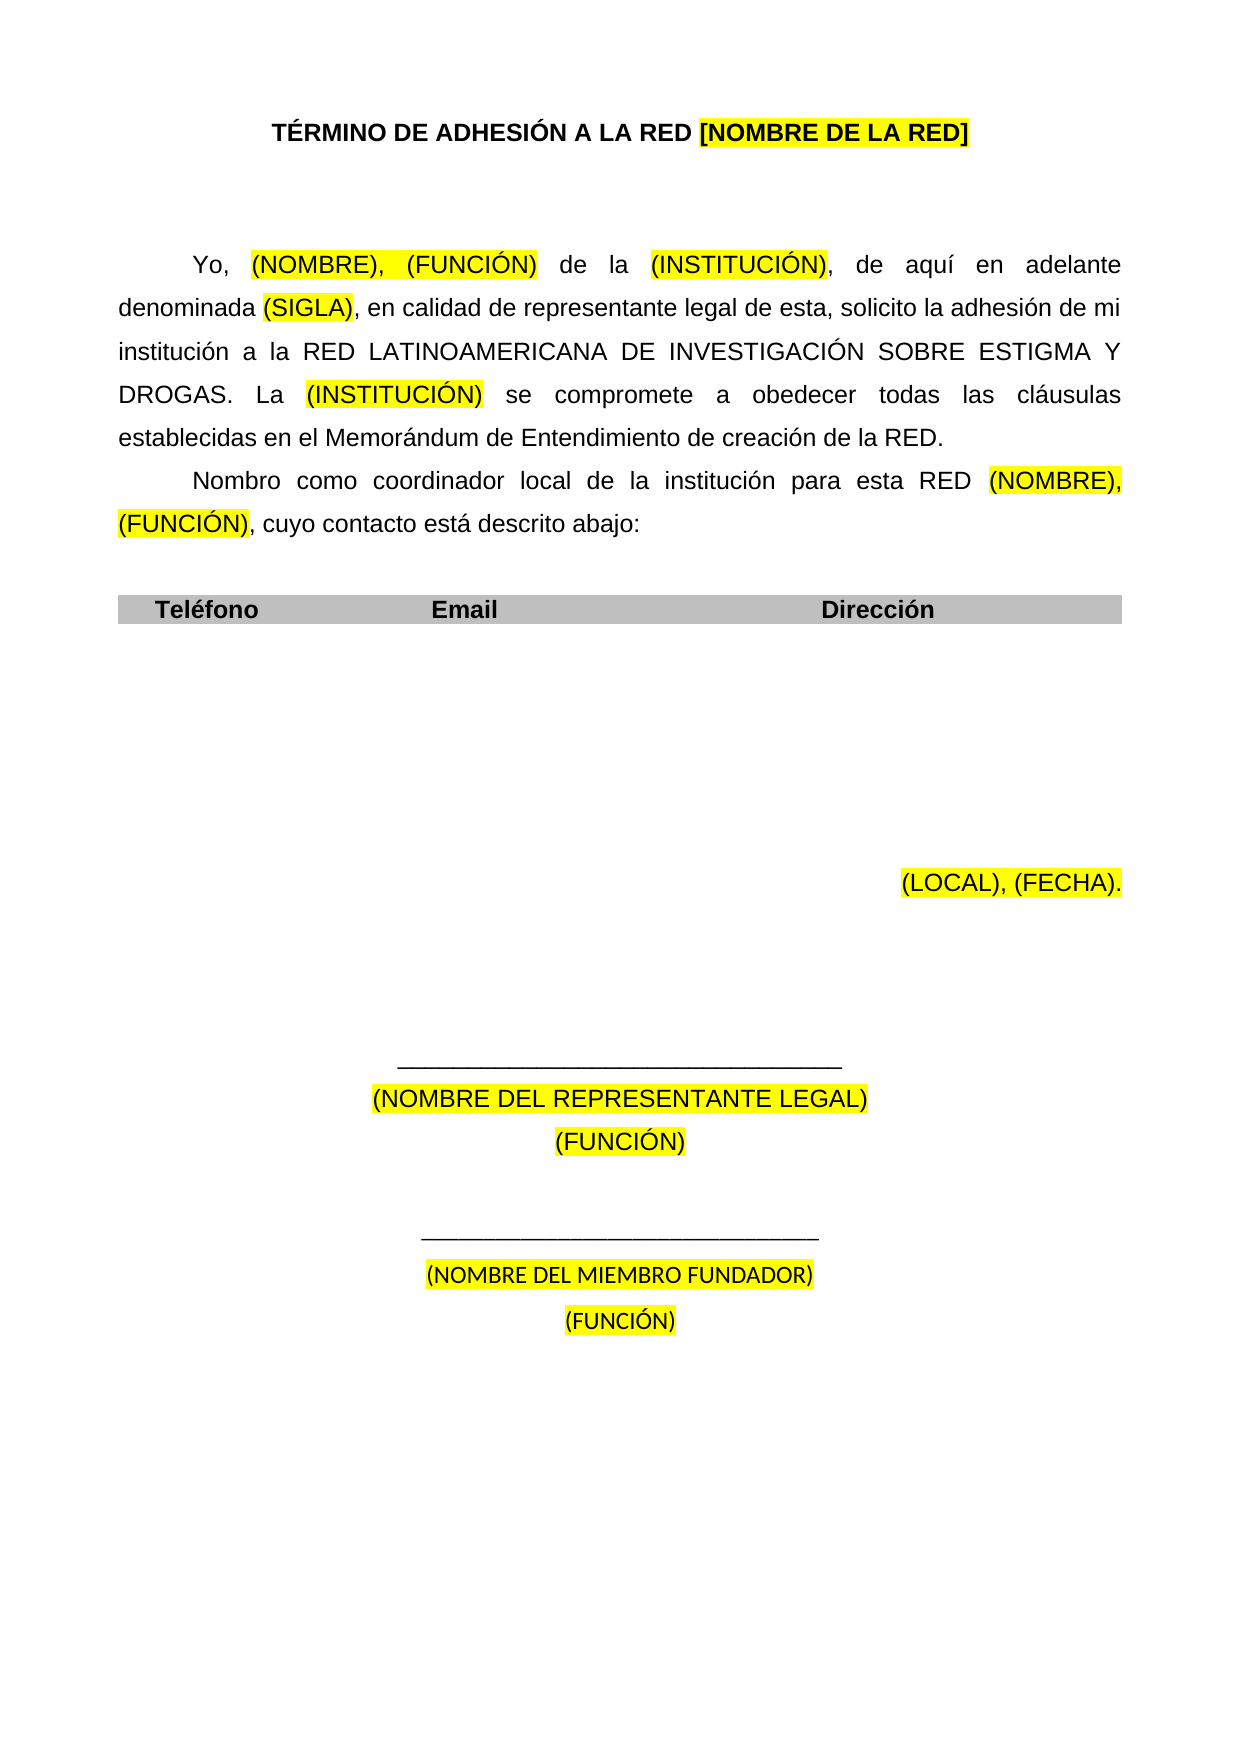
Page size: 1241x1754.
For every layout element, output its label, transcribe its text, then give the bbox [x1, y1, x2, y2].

text (FUNCIÓN) [118, 1127, 1122, 1156]
text (NOMBRE DEL REPRESENTANTE LEGAL) [118, 1084, 1122, 1113]
table_cell [634, 624, 1122, 739]
table_cell [295, 624, 634, 739]
table_header Dirección [634, 595, 1122, 624]
table_cell [118, 624, 295, 739]
text (LOCAL), (FECHA). [118, 868, 1122, 897]
text ________________________________ [118, 1041, 1122, 1069]
text (FUNCIÓN) [118, 1305, 1122, 1335]
table_header Email [295, 595, 634, 624]
text Nombro como coordinador local de la institución para esta RED (NOMBRE), (FUNCIÓN), cuyo contacto está descrito abajo: [118, 466, 1122, 538]
text Yo, (NOMBRE), (FUNCIÓN) de la (INSTITUCIÓN), de aquí en adelante denominada (SIGLA), en calidad de representante legal de esta, solicito la adhesión de mi institución a la RED LATINOAMERICANA DE INVESTIGACIÓN SOBRE ESTIGMA Y DROGAS. La (INSTITUCIÓN) se compromete a obedecer todas las cláusulas establecidas en el Memorándum de Entendimiento de creación de la RED. [118, 250, 1122, 451]
text (NOMBRE DEL MIEMBRO FUNDADOR) [118, 1259, 1122, 1289]
table_header Teléfono [118, 595, 295, 624]
text TÉRMINO DE ADHESIÓN A LA RED [NOMBRE DE LA RED] [118, 118, 1122, 147]
text ________________________________ [118, 1213, 1122, 1244]
